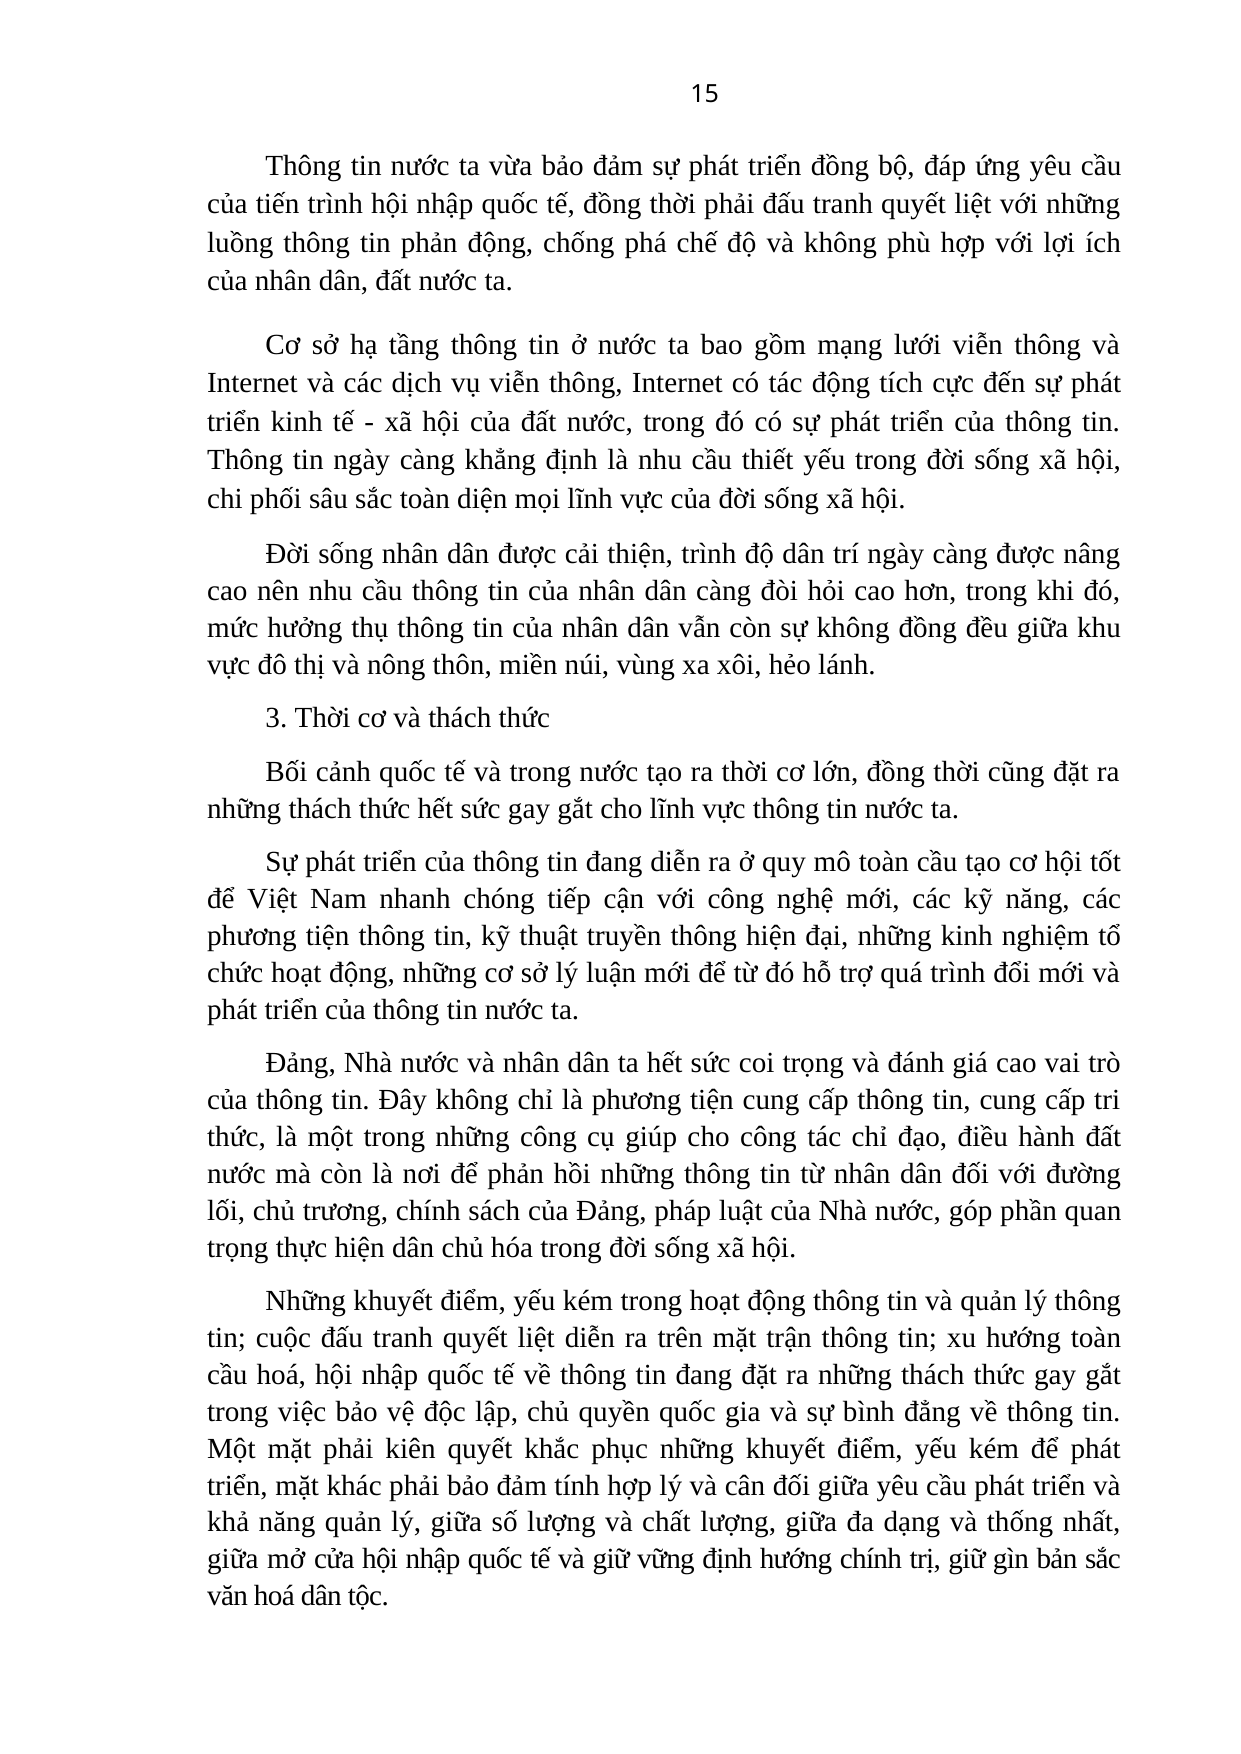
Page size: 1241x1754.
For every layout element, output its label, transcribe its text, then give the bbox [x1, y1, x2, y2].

text Đảng, Nhà nước và nhân dân ta hết sức coi trọng và đánh giá cao vai trò của thông tin. Đây không chỉ là phương tiện cung cấp thông tin, cung cấp tri thức, là một trong những công cụ giúp cho công tác chỉ đạo, điều hành đất nước mà còn là nơi để phản hồi những thông tin từ nhân dân đối với đường lối, chủ trương, chính sách của Đảng, pháp luật của Nhà nước, góp phần quan trọng thực hiện dân chủ hóa trong đời sống xã hội. [207, 1045, 1122, 1263]
text Đời sống nhân dân được cải thiện, trình độ dân trí ngày càng được nâng cao nên nhu cầu thông tin của nhân dân càng đòi hỏi cao hơn, trong khi đó, mức hưởng thụ thông tin của nhân dân vẫn còn sự không đồng đều giữa khu vực đô thị và nông thôn, miền núi, vùng xa xôi, hẻo lánh. [207, 536, 1122, 680]
text Thông tin nước ta vừa bảo đảm sự phát triển đồng bộ, đáp ứng yêu cầu của tiến trình hội nhập quốc tế, đồng thời phải đấu tranh quyết liệt với những luồng thông tin phản động, chống phá chế độ và không phù hợp với lợi ích của nhân dân, đất nước ta. [207, 148, 1122, 297]
text Cơ sở hạ tầng thông tin ở nước ta bao gồm mạng lưới viễn thông và Internet và các dịch vụ viễn thông, Internet có tác động tích cực đến sự phát triển kinh tế - xã hội của đất nước, trong đó có sự phát triển của thông tin. Thông tin ngày càng khẳng định là nhu cầu thiết yếu trong đời sống xã hội, chi phối sâu sắc toàn diện mọi lĩnh vực của đời sống xã hội. [207, 327, 1122, 514]
text 3. Thời cơ và thách thức [207, 700, 1122, 734]
text Bối cảnh quốc tế và trong nước tạo ra thời cơ lớn, đồng thời cũng đặt ra những thách thức hết sức gay gắt cho lĩnh vực thông tin nước ta. [207, 754, 1122, 824]
text Sự phát triển của thông tin đang diễn ra ở quy mô toàn cầu tạo cơ hội tốt để Việt Nam nhanh chóng tiếp cận với công nghệ mới, các kỹ năng, các phương tiện thông tin, kỹ thuật truyền thông hiện đại, những kinh nghiệm tổ chức hoạt động, những cơ sở lý luận mới để từ đó hỗ trợ quá trình đổi mới và phát triển của thông tin nước ta. [207, 844, 1122, 1025]
text Những khuyết điểm, yếu kém trong hoạt động thông tin và quản lý thông tin; cuộc đấu tranh quyết liệt diễn ra trên mặt trận thông tin; xu hướng toàn cầu hoá, hội nhập quốc tế về thông tin đang đặt ra những thách thức gay gắt trong việc bảo vệ độc lập, chủ quyền quốc gia và sự bình đẳng về thông tin. Một mặt phải kiên quyết khắc phục những khuyết điểm, yếu kém để phát triển, mặt khác phải bảo đảm tính hợp lý và cân đối giữa yêu cầu phát triển và khả năng quản lý, giữa số lượng và chất lượng, giữa đa dạng và thống nhất, giữa mở cửa hội nhập quốc tế và giữ vững định hướng chính trị, giữ gìn bản sắc văn hoá dân tộc. [207, 1283, 1122, 1612]
